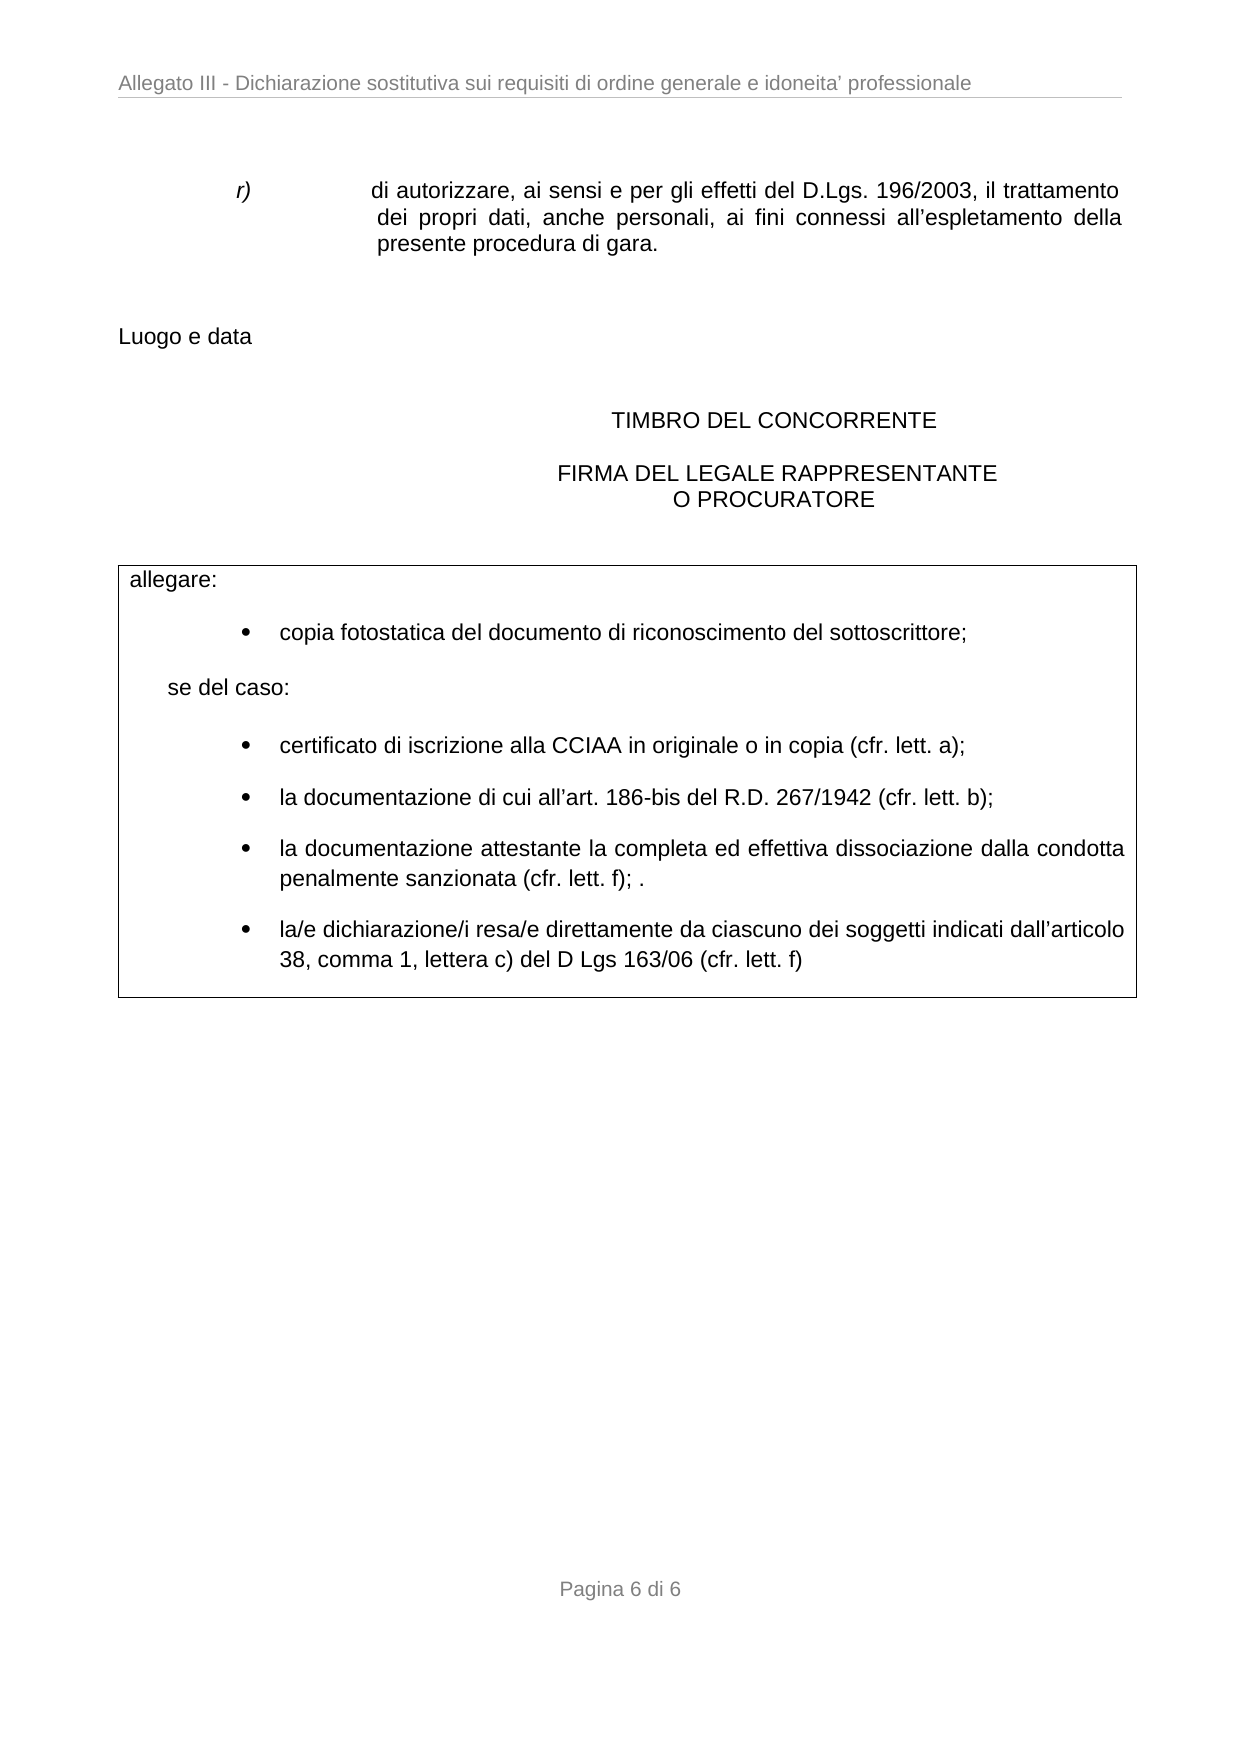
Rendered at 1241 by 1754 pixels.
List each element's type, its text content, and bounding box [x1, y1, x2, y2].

text FIRMA DEL LEGALE RAPPRESENTANTE [413, 460, 1122, 486]
text O PROCURATORE [413, 486, 1122, 512]
table_header allegare: copia fotostatica del documento di riconoscimento del sottoscrittore; se del caso: certificato di iscrizione alla CCIAA in originale o in copia (cfr. lett. a); la documentazione di cui all’art. 186-bis del R.D. 267/1942 (cfr. lett. b); la documentazione attestante la completa ed effettiva dissociazione dalla condotta penalmente sanzionata (cfr. lett. f); . la/e dichiarazione/i resa/e direttamente da ciascuno dei soggetti indicati dall’articolo 38, comma 1, lettera c) del D Lgs 163/06 (cfr. lett. f) [119, 566, 1136, 997]
list di autorizzare, ai sensi e per gli effetti del D.Lgs. 196/2003, il trattamento dei propri dati, anche personali, ai fini connessi all’espletamento della presente procedura di gara. [236, 177, 1122, 256]
text TIMBRO DEL CONCORRENTE [413, 407, 1122, 433]
text Luogo e data [118, 323, 1122, 349]
